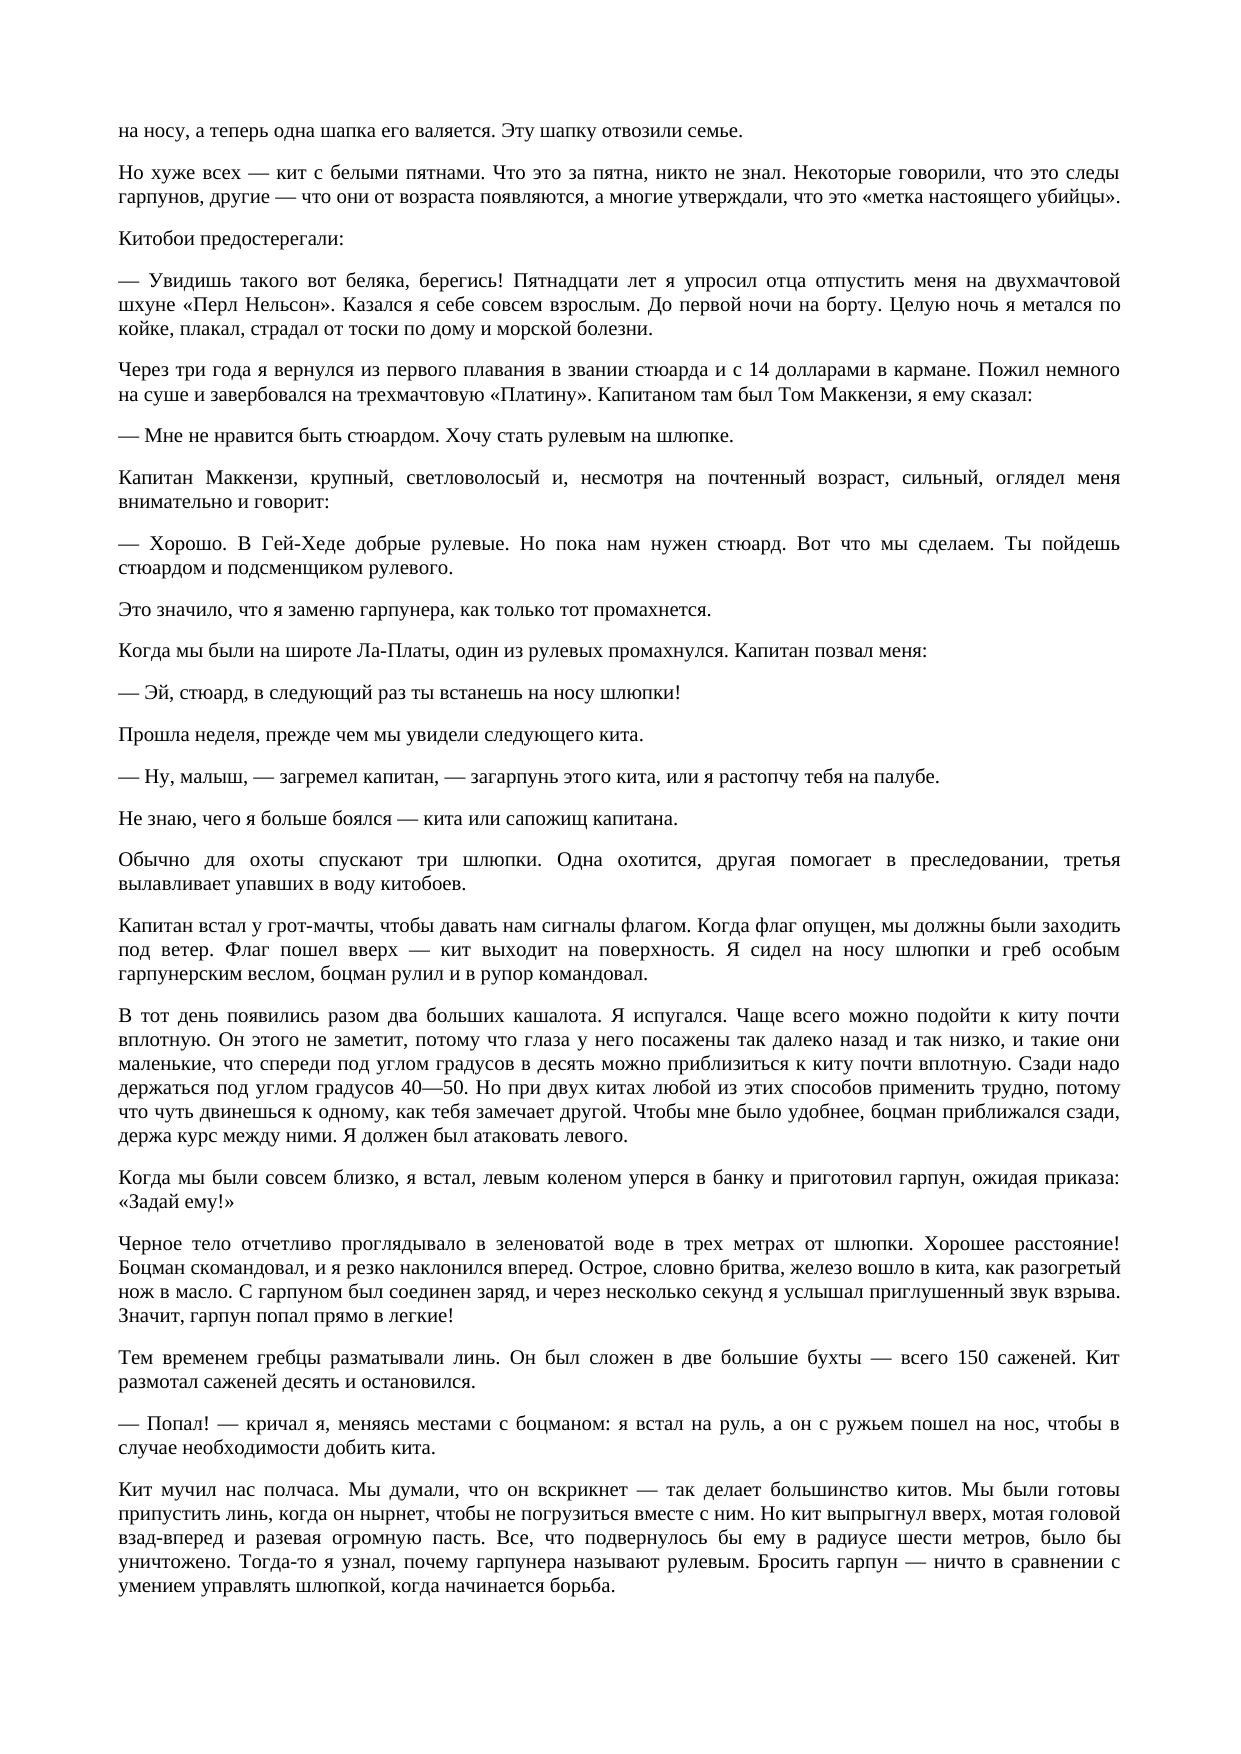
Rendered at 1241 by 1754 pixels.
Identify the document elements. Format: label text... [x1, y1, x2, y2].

text Обычно для охоты спускают три шлюпки. Одна охотится, другая помогает в преследовании, третья вылавливает упавших в воду китобоев. [118, 847, 1122, 895]
text Прошла неделя, прежде чем мы увидели следующего кита. [118, 722, 1122, 746]
text В тот день появились разом два больших кашалота. Я испугался. Чаще всего можно подойти к киту почти вплотную. Он этого не заметит, потому что глаза у него посажены так далеко назад и так низко, и такие они маленькие, что спереди под углом градусов в десять можно приблизиться к киту почти вплотную. Сзади надо держаться под углом градусов 40—50. Но при двух китах любой из этих способов применить трудно, потому что чуть двинешься к одному, как тебя замечает другой. Чтобы мне было удобнее, боцман приближался сзади, держа курс между ними. Я должен был атаковать левого. [118, 1003, 1122, 1147]
text на носу, а теперь одна шапка его валяется. Эту шапку отвозили семье. [118, 118, 1122, 142]
text — Ну, малыш, — загремел капитан, — загарпунь этого кита, или я растопчу тебя на палубе. [118, 764, 1122, 788]
text — Увидишь такого вот беляка, берегись! Пятнадцати лет я упросил отца отпустить меня на двухмачтовой шхуне «Перл Нельсон». Казался я себе совсем взрослым. До первой ночи на борту. Целую ночь я метался по койке, плакал, страдал от тоски по дому и морской болезни. [118, 267, 1122, 340]
text Китобои предостерегали: [118, 226, 1122, 250]
text — Мне не нравится быть стюардом. Хочу стать рулевым на шлюпке. [118, 423, 1122, 447]
text Но хуже всех — кит с белыми пятнами. Что это за пятна, никто не знал. Некоторые говорили, что это следы гарпунов, другие — что они от возраста появляются, а многие утверждали, что это «метка настоящего убийцы». [118, 160, 1122, 208]
text Когда мы были на широте Ла-Платы, один из рулевых промахнулся. Капитан позвал меня: [118, 638, 1122, 662]
text Черное тело отчетливо проглядывало в зеленоватой воде в трех метрах от шлюпки. Хорошее расстояние! Боцман скомандовал, и я резко наклонился вперед. Острое, словно бритва, железо вошло в кита, как разогретый нож в масло. С гарпуном был соединен заряд, и через несколько секунд я услышал приглушенный звук взрыва. Значит, гарпун попал прямо в легкие! [118, 1231, 1122, 1327]
text Кит мучил нас полчаса. Мы думали, что он вскрикнет — так делает большинство китов. Мы были готовы припустить линь, когда он нырнет, чтобы не погрузиться вместе с ним. Но кит выпрыгнул вверх, мотая головой взад-вперед и разевая огромную пасть. Все, что подвернулось бы ему в радиусе шести метров, было бы уничтожено. Тогда-то я узнал, почему гарпунера называют рулевым. Бросить гарпун — ничто в сравнении с умением управлять шлюпкой, когда начинается борьба. [118, 1477, 1122, 1597]
text Не знаю, чего я больше боялся — кита или сапожищ капитана. [118, 806, 1122, 829]
text — Попал! — кричал я, меняясь местами с боцманом: я встал на руль, а он с ружьем пошел на нос, чтобы в случае необходимости добить кита. [118, 1411, 1122, 1459]
text Когда мы были совсем близко, я встал, левым коленом уперся в банку и приготовил гарпун, ожидая приказа: «Задай ему!» [118, 1165, 1122, 1213]
text Тем временем гребцы разматывали линь. Он был сложен в две большие бухты — всего 150 саженей. Кит размотал саженей десять и остановился. [118, 1345, 1122, 1393]
text — Хорошо. В Гей-Хеде добрые рулевые. Но пока нам нужен стюард. Вот что мы сделаем. Ты пойдешь стюардом и подсменщиком рулевого. [118, 531, 1122, 579]
text Через три года я вернулся из первого плавания в звании стюарда и с 14 долларами в кармане. Пожил немного на суше и завербовался на трехмачтовую «Платину». Капитаном там был Том Маккензи, я ему сказал: [118, 357, 1122, 406]
text — Эй, стюард, в следующий раз ты встанешь на носу шлюпки! [118, 680, 1122, 704]
text Это значило, что я заменю гарпунера, как только тот промахнется. [118, 597, 1122, 621]
text Капитан встал у грот-мачты, чтобы давать нам сигналы флагом. Когда флаг опущен, мы должны были заходить под ветер. Флаг пошел вверх — кит выходит на поверхность. Я сидел на носу шлюпки и греб особым гарпунерским веслом, боцман рулил и в рупор командовал. [118, 913, 1122, 985]
text Капитан Маккензи, крупный, светловолосый и, несмотря на почтенный возраст, сильный, оглядел меня внимательно и говорит: [118, 465, 1122, 513]
